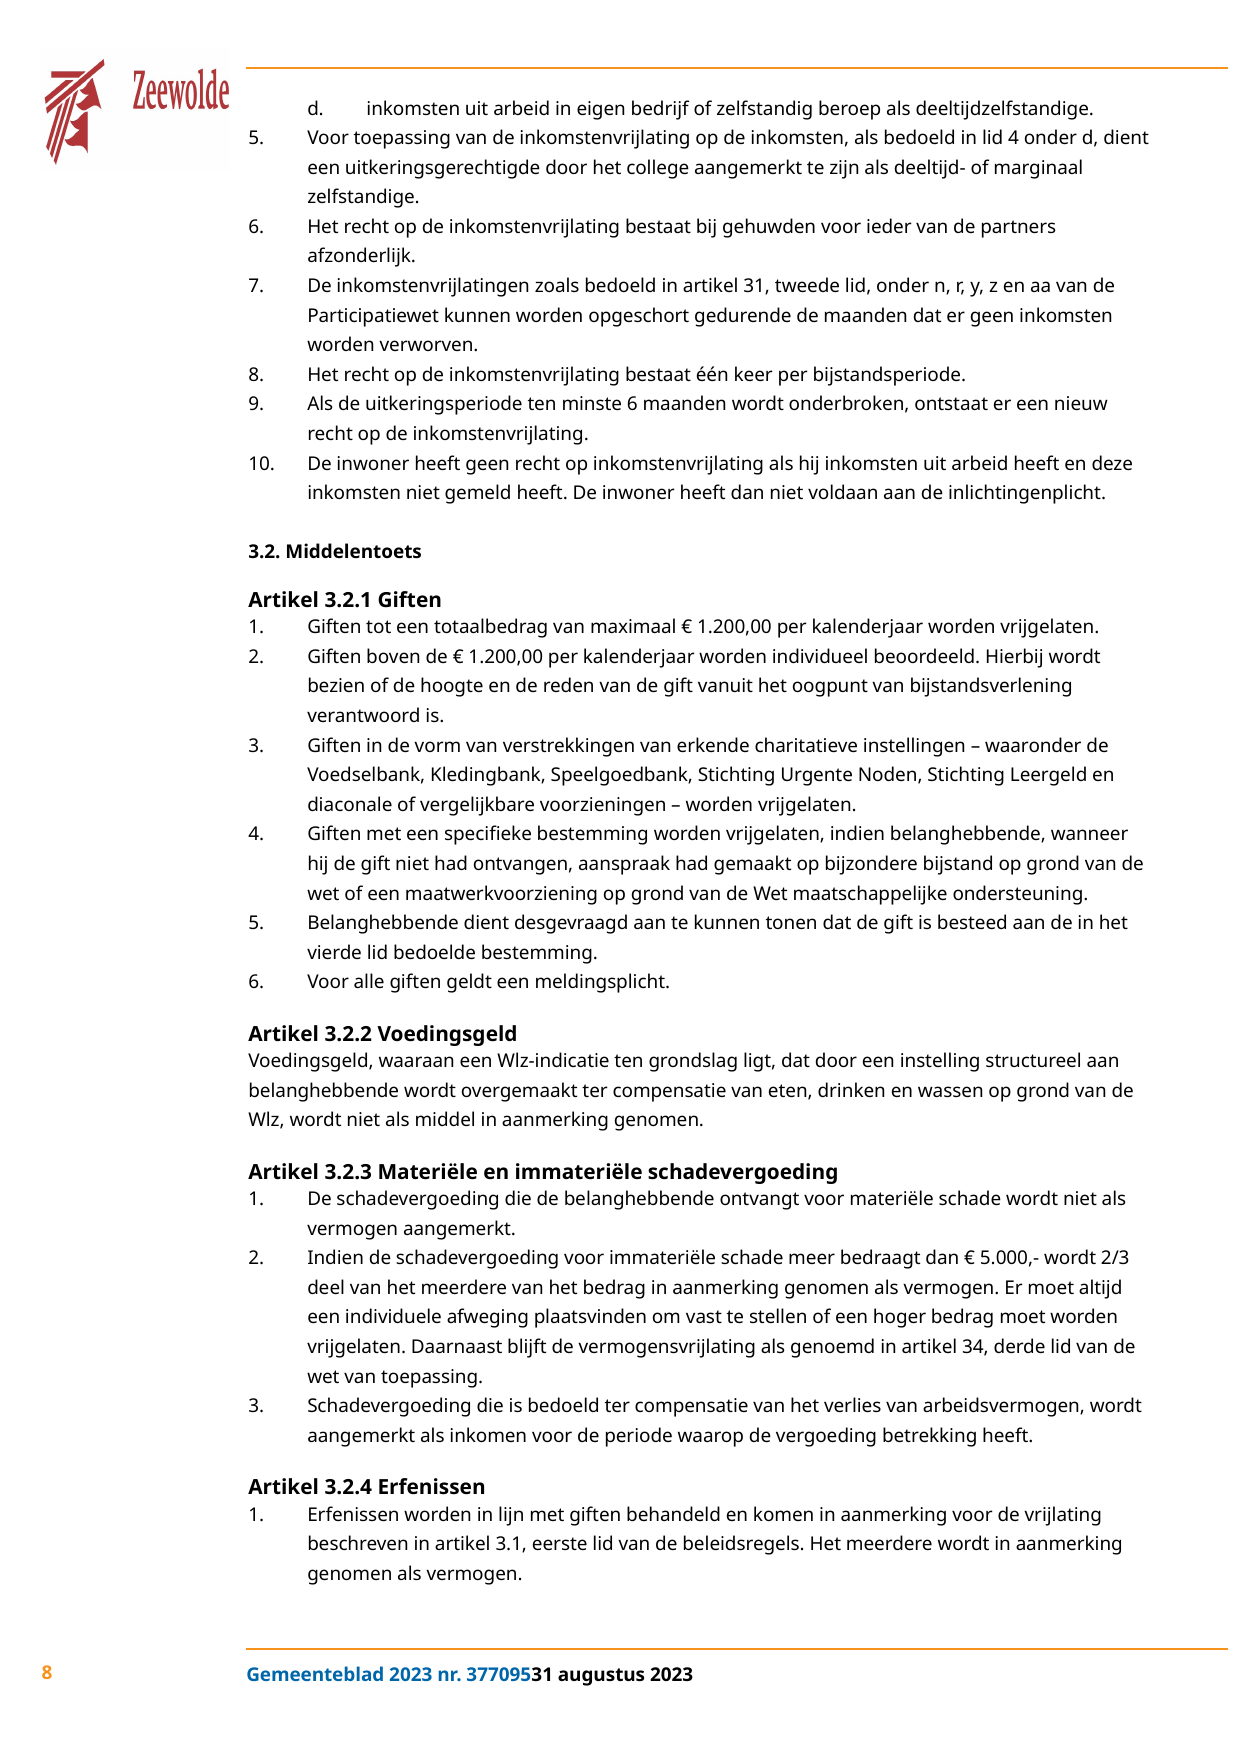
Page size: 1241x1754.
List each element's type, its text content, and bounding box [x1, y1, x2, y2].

list Schadevergoeding die is bedoeld ter compensatie van het verlies van arbeidsvermogen, wordt aangemerkt als inkomen voor de periode waarop de vergoeding betrekking heeft. [248, 1392, 1152, 1448]
list Belanghebbende dient desgevraagd aan te kunnen tonen dat de gift is besteed aan de in het vierde lid bedoelde bestemming. [248, 909, 1152, 965]
text Artikel 3.2.2 Voedingsgeld [248, 1019, 1152, 1047]
list Voor alle giften geldt een meldingsplicht. [248, 968, 1152, 994]
list De inwoner heeft geen recht op inkomstenvrijlating als hij inkomsten uit arbeid heeft en deze inkomsten niet gemeld heeft. De inwoner heeft dan niet voldaan aan de inlichtingenplicht. [248, 450, 1152, 505]
list Het recht op de inkomstenvrijlating bestaat bij gehuwden voor ieder van de partners afzonderlijk. [248, 213, 1152, 268]
list De schadevergoeding die de belanghebbende ontvangt voor materiële schade wordt niet als vermogen aangemerkt. [248, 1185, 1152, 1241]
list De inkomstenvrijlatingen zoals bedoeld in artikel 31, tweede lid, onder n, r, y, z en aa van de Participatiewet kunnen worden opgeschort gedurende de maanden dat er geen inkomsten worden verworven. [248, 272, 1152, 357]
text Artikel 3.2.4 Erfenissen [248, 1472, 1152, 1501]
list Het recht op de inkomstenvrijlating bestaat één keer per bijstandsperiode. [248, 361, 1152, 387]
text 3.2. Middelentoets [248, 538, 1152, 564]
list Als de uitkeringsperiode ten minste 6 maanden wordt onderbroken, ontstaat er een nieuw recht op de inkomstenvrijlating. [248, 391, 1152, 446]
text Voedingsgeld, waaraan een Wlz-indicatie ten grondslag ligt, dat door een instelling structureel aan belanghebbende wordt overgemaakt ter compensatie van eten, drinken en wassen op grond van de Wlz, wordt niet als middel in aanmerking genomen. [248, 1047, 1152, 1132]
list Erfenissen worden in lijn met giften behandeld en komen in aanmerking voor de vrijlating beschreven in artikel 3.1, eerste lid van de beleidsregels. Het meerdere wordt in aanmerking genomen als vermogen. [248, 1501, 1152, 1586]
list Giften met een specifieke bestemming worden vrijgelaten, indien belanghebbende, wanneer hij de gift niet had ontvangen, aanspraak had gemaakt op bijzondere bijstand op grond van de wet of een maatwerkvoorziening op grond van de Wet maatschappelijke ondersteuning. [248, 821, 1152, 906]
list Voor toepassing van de inkomstenvrijlating op de inkomsten, als bedoeld in lid 4 onder d, dient een uitkeringsgerechtigde door het college aangemerkt te zijn als deeltijd- of marginaal zelfstandige. [248, 124, 1152, 209]
text Artikel 3.2.3 Materiële en immateriële schadevergoeding [248, 1157, 1152, 1185]
list Giften in de vorm van verstrekkingen van erkende charitatieve instellingen – waaronder de Voedselbank, Kledingbank, Speelgoedbank, Stichting Urgente Noden, Stichting Leergeld en diaconale of vergelijkbare voorzieningen – worden vrijgelaten. [248, 732, 1152, 817]
text Artikel 3.2.1 Giften [248, 585, 1152, 613]
list Indien de schadevergoeding voor immateriële schade meer bedraagt dan € 5.000,- wordt 2/3 deel van het meerdere van het bedrag in aanmerking genomen als vermogen. Er moet altijd een individuele afweging plaatsvinden om vast te stellen of een hoger bedrag moet worden vrijgelaten. Daarnaast blijft de vermogensvrijlating als genoemd in artikel 34, derde lid van de wet van toepassing. [248, 1244, 1152, 1389]
list inkomsten uit arbeid in eigen bedrijf of zelfstandig beroep als deeltijdzelfstandige. [307, 95, 1152, 121]
picture [41, 47, 231, 172]
list Giften boven de € 1.200,00 per kalenderjaar worden individueel beoordeeld. Hierbij wordt bezien of de hoogte en de reden van de gift vanuit het oogpunt van bijstandsverlening verantwoord is. [248, 643, 1152, 728]
list Giften tot een totaalbedrag van maximaal € 1.200,00 per kalenderjaar worden vrijgelaten. [248, 613, 1152, 639]
